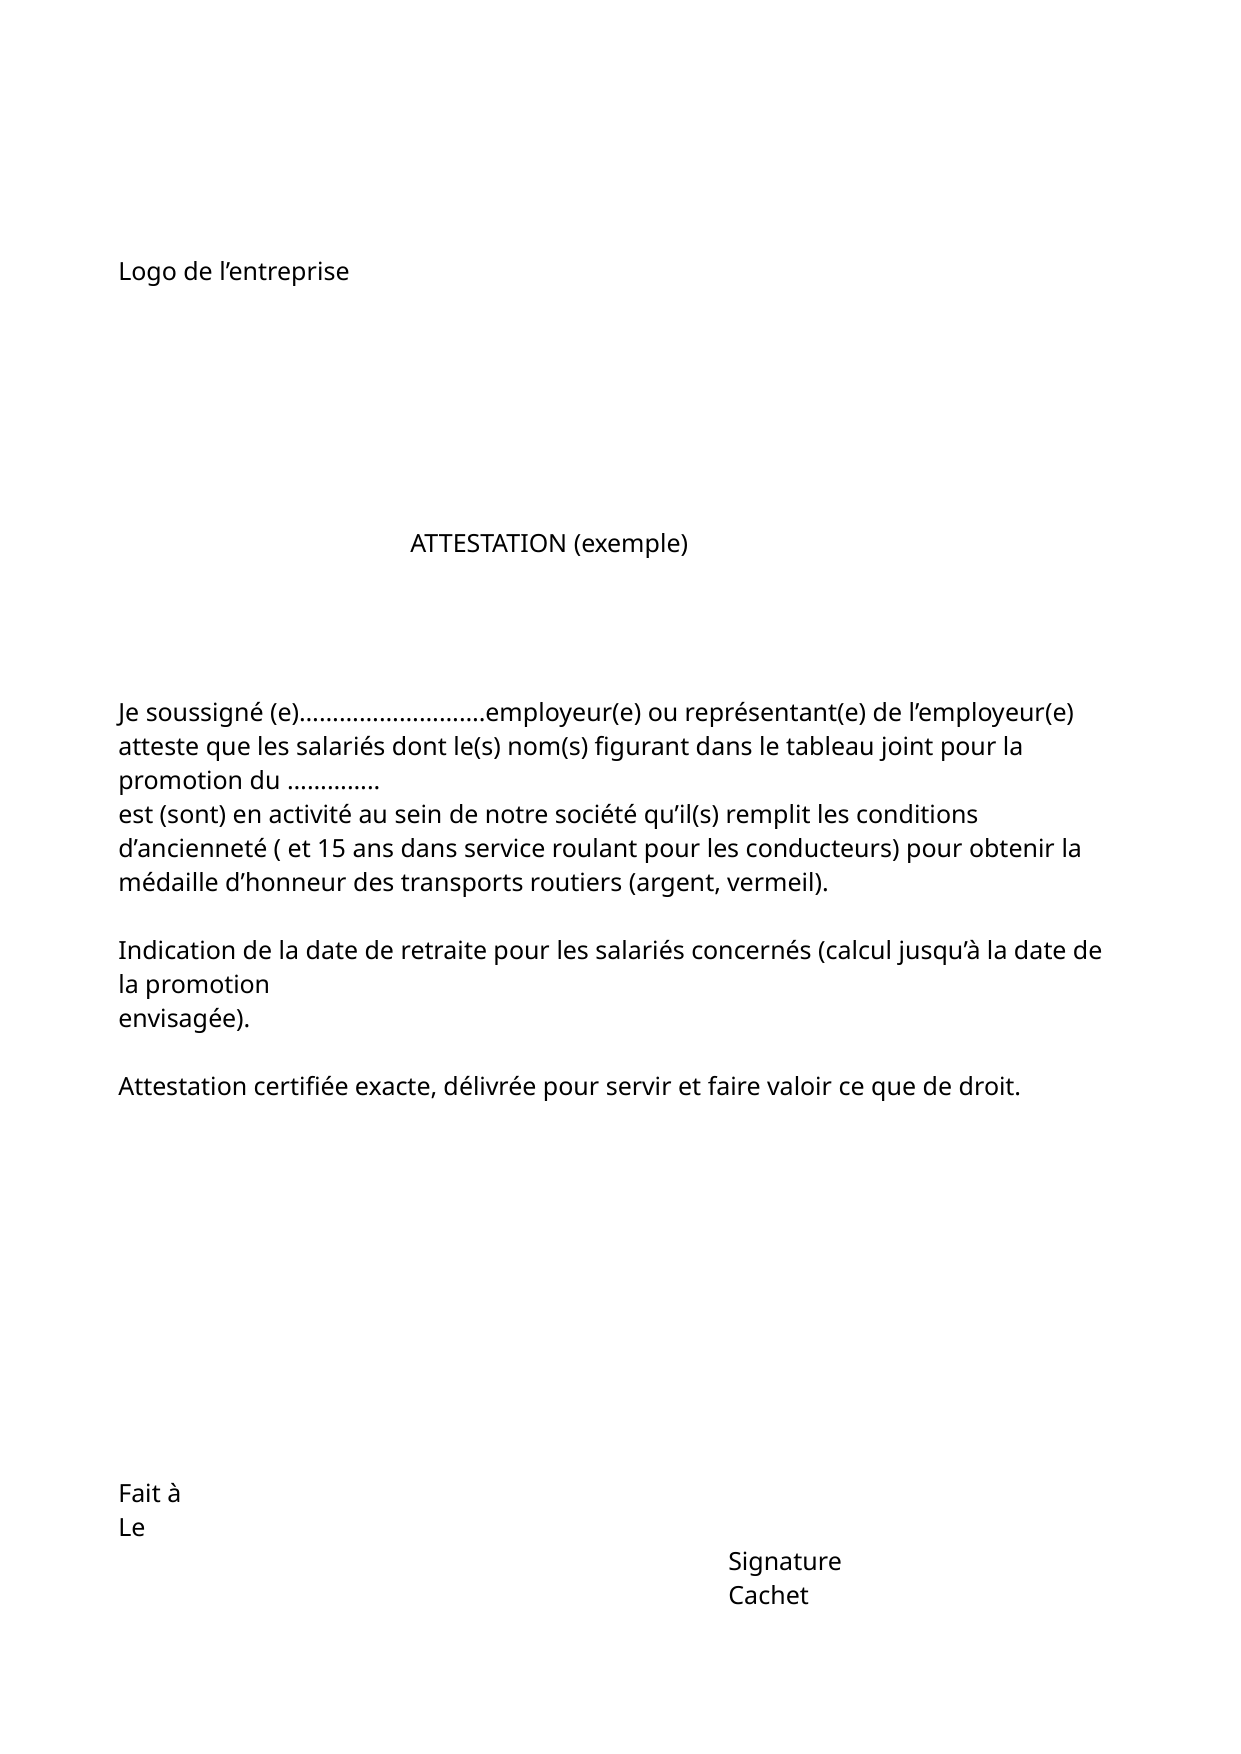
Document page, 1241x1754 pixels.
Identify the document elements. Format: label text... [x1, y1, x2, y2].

text Logo de l’entreprise [118, 254, 1122, 288]
text envisagée). [118, 1001, 1122, 1035]
text est (sont) en activité au sein de notre société qu’il(s) remplit les conditions d’ancienneté ( et 15 ans dans service roulant pour les conducteurs) pour obtenir la médaille d’honneur des transports routiers (argent, vermeil). [118, 797, 1122, 899]
text ATTESTATION (exemple) [118, 526, 1122, 559]
text Indication de la date de retraite pour les salariés concernés (calcul jusqu’à la date de la promotion [118, 933, 1122, 1001]
text Cachet [118, 1578, 1122, 1612]
text Signature [118, 1544, 1122, 1578]
text Le [118, 1510, 1122, 1544]
text Je soussigné (e)……………………….employeur(e) ou représentant(e) de l’employeur(e) atteste que les salariés dont le(s) nom(s) figurant dans le tableau joint pour la promotion du ………….. [118, 695, 1122, 797]
text Fait à [118, 1476, 1122, 1510]
text Attestation certifiée exacte, délivrée pour servir et faire valoir ce que de droit. [118, 1069, 1122, 1103]
